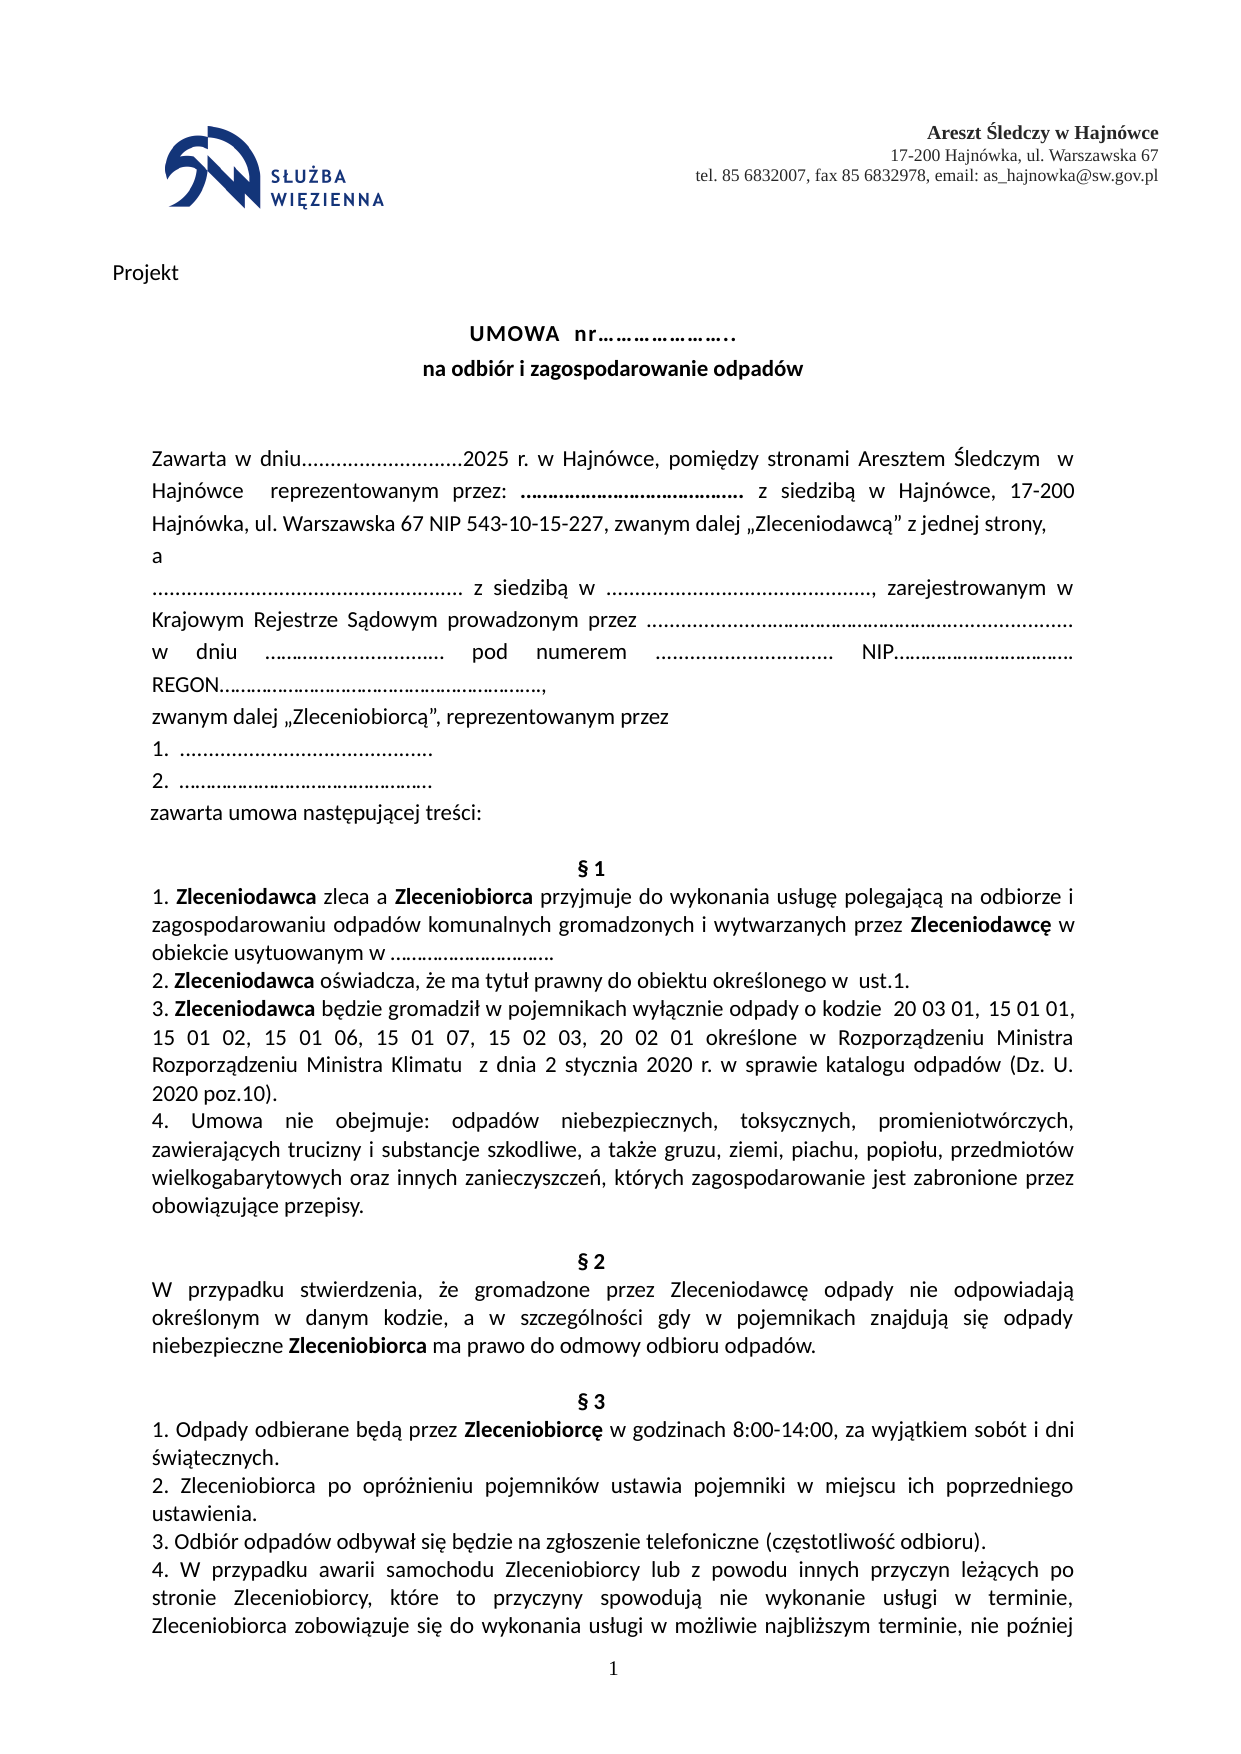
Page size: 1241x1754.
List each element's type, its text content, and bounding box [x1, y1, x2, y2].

text W przypadku stwierdzenia, że gromadzone przez Zleceniodawcę odpady nie odpowiadają określonym w danym kodzie, a w szczególności gdy w pojemnikach znajdują się odpady niebezpieczne Zleceniobiorca ma prawo do odmowy odbioru odpadów. [152, 1275, 1075, 1359]
subtitle § 2 [107, 1247, 1075, 1275]
text na odbiór i zagospodarowanie odpadów [152, 354, 1074, 382]
table_header [108, 107, 479, 226]
text zawarta umowa następującej treści: [150, 798, 687, 826]
subtitle Projekt [107, 258, 1119, 286]
text 2. ………………………………………… [152, 766, 1075, 794]
text 1. Odpady odbierane będą przez Zleceniobiorcę w godzinach 8:00-14:00, za wyjątkiem sobót i dni świątecznych. [152, 1415, 1075, 1471]
list 3. Zleceniodawca będzie gromadził w pojemnikach wyłącznie odpady o kodzie 20 03 01, 15 01 01, 15 01 02, 15 01 06, 15 01 07, 15 02 03, 20 02 01 określone w Rozporządzeniu Ministra Rozporządzeniu Ministra Klimatu z dnia 2 stycznia 2020 r. w sprawie katalogu odpadów (Dz. U. 2020 poz.10). [152, 994, 1075, 1107]
list 1. Zleceniodawca zleca a Zleceniobiorca przyjmuje do wykonania usługę polegającą na odbiorze i zagospodarowaniu odpadów komunalnych gromadzonych i wytwarzanych przez Zleceniodawcę w obiekcie usytuowanym w …………………………. [152, 882, 1075, 967]
text 4. W przypadku awarii samochodu Zleceniobiorcy lub z powodu innych przyczyn leżących po stronie Zleceniobiorcy, które to przyczyny spowodują nie wykonanie usługi w terminie, Zleceniobiorca zobowiązuje się do wykonania usługi w możliwie najbliższym terminie, nie poźniej [152, 1555, 1075, 1639]
text 3. Odbiór odpadów odbywał się będzie na zgłoszenie telefoniczne (częstotliwość odbioru). [152, 1527, 1075, 1555]
list 4. Umowa nie obejmuje: odpadów niebezpiecznych, toksycznych, promieniotwórczych, zawierających trucizny i substancje szkodliwe, a także gruzu, ziemi, piachu, popiołu, przedmiotów wielkogabarytowych oraz innych zanieczyszczeń, których zagospodarowanie jest zabronione przez obowiązujące przepisy. [152, 1107, 1075, 1219]
text Zawarta w dniu............................2025 r. w Hajnówce, pomiędzy stronami Aresztem Śledczym w Hajnówce reprezentowanym przez: ………………………………….. z siedzibą w Hajnówce, 17-200 Hajnówka, ul. Warszawska 67 NIP 543-10-15-227, zwanym dalej „Zleceniodawcą” z jednej strony, [152, 444, 1075, 537]
text a [152, 541, 1075, 569]
list 2. Zleceniodawca oświadcza, że ma tytuł prawny do obiektu określonego w ust.1. [152, 967, 1075, 994]
subtitle § 1 [107, 854, 1075, 882]
text 1. ............................................ [152, 734, 1075, 762]
text ...................................................... z siedzibą w .............................................., zarejestrowanym w Krajowym Rejestrze Sądowym prowadzonym przez ......................……………………………...................... w dniu ………....................… pod numerem ............................... NIP……………………………. REGON……………………………………………………., [152, 573, 1075, 698]
text 2. Zleceniobiorca po opróżnieniu pojemników ustawia pojemniki w miejscu ich poprzedniego ustawienia. [152, 1471, 1075, 1527]
subtitle § 3 [107, 1387, 1075, 1415]
text UMOWA nr………………….. [152, 319, 1075, 347]
text zwanym dalej „Zleceniobiorcą”, reprezentowanym przez [152, 702, 1075, 730]
table_header Areszt Śledczy w Hajnówce 17-200 Hajnówka, ul. Warszawska 67 tel. 85 6832007, fax 85 6832978, email: as_hajnowka@sw.gov.pl [480, 107, 1159, 226]
